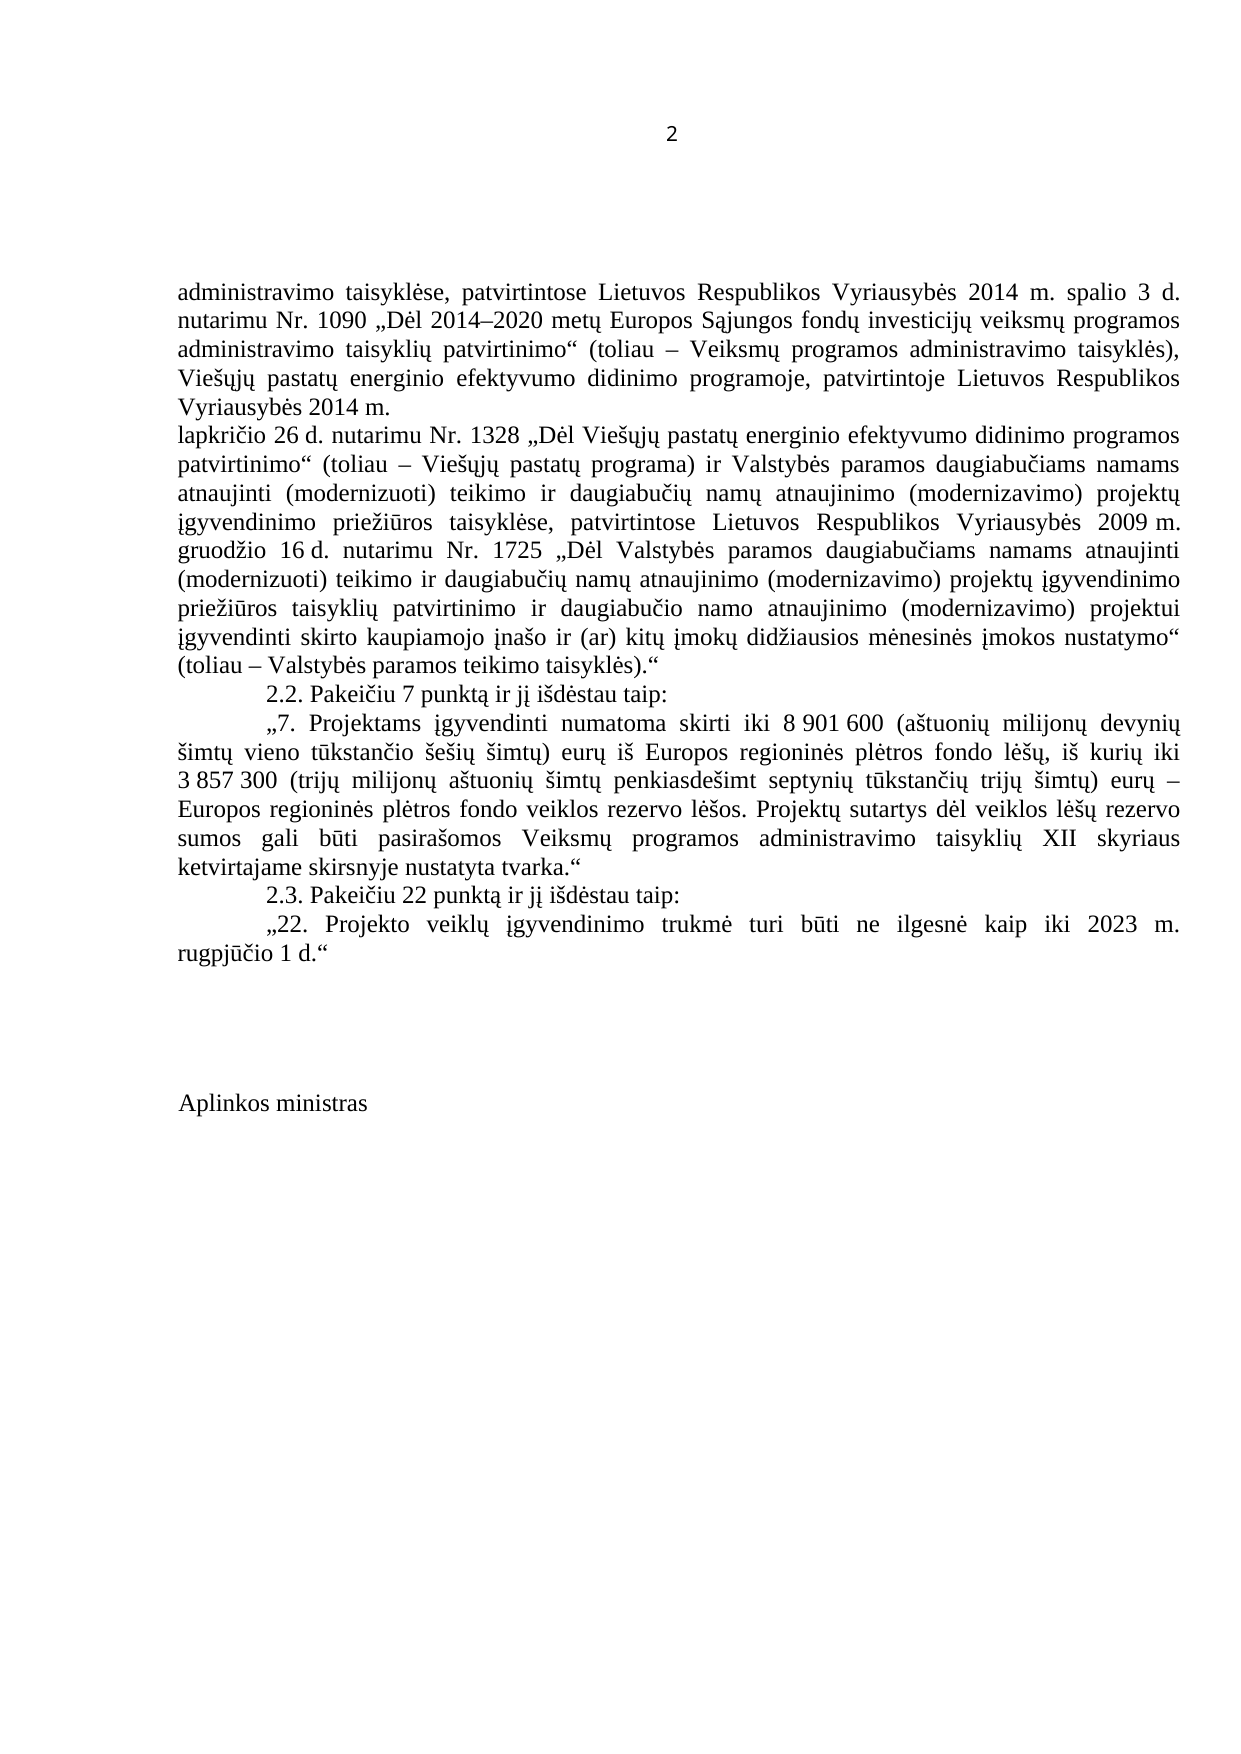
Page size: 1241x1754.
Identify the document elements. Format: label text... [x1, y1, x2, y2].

table_cell [680, 1117, 1167, 1148]
text 2.3. Pakeičiu 22 punktą ir jį išdėstau taip: [177, 880, 1181, 909]
text „22. Projekto veiklų įgyvendinimo trukmė turi būti ne ilgesnė kaip iki 2023 m. rugpjūčio 1 d.“ [177, 909, 1181, 967]
text 2.2. Pakeičiu 7 punktą ir jį išdėstau taip: [177, 679, 1181, 708]
text lapkričio 26 d. nutarimu Nr. 1328 „Dėl Viešųjų pastatų energinio efektyvumo didinimo programos patvirtinimo“ (toliau – Viešųjų pastatų programa) ir Valstybės paramos daugiabučiams namams atnaujinti (modernizuoti) teikimo ir daugiabučių namų atnaujinimo (modernizavimo) projektų įgyvendinimo priežiūros taisyklėse, patvirtintose Lietuvos Respublikos Vyriausybės 2009 m. gruodžio 16 d. nutarimu Nr. 1725 „Dėl Valstybės paramos daugiabučiams namams atnaujinti (modernizuoti) teikimo ir daugiabučių namų atnaujinimo (modernizavimo) projektų įgyvendinimo priežiūros taisyklių patvirtinimo ir daugiabučio namo atnaujinimo (modernizavimo) projektui įgyvendinti skirto kaupiamojo įnašo ir (ar) kitų įmokų didžiausios mėnesinės įmokos nustatymo“ (toliau – Valstybės paramos teikimo taisyklės).“ [177, 420, 1181, 679]
text administravimo taisyklėse, patvirtintose Lietuvos Respublikos Vyriausybės 2014 m. spalio 3 d. nutarimu Nr. 1090 „Dėl 2014–2020 metų Europos Sąjungos fondų investicijų veiksmų programos administravimo taisyklių patvirtinimo“ (toliau – Veiksmų programos administravimo taisyklės), Viešųjų pastatų energinio efektyvumo didinimo programoje, patvirtintoje Lietuvos Respublikos Vyriausybės 2014 m. [177, 277, 1181, 420]
text „7. Projektams įgyvendinti numatoma skirti iki 8 901 600 (aštuonių milijonų devynių šimtų vieno tūkstančio šešių šimtų) eurų iš Europos regioninės plėtros fondo lėšų, iš kurių iki 3 857 300 (trijų milijonų aštuonių šimtų penkiasdešimt septynių tūkstančių trijų šimtų) eurų – Europos regioninės plėtros fondo veiklos rezervo lėšos. Projektų sutartys dėl veiklos lėšų rezervo sumos gali būti pasirašomos Veiksmų programos administravimo taisyklių XII skyriaus ketvirtajame skirsnyje nustatyta tvarka.“ [177, 708, 1181, 880]
table_cell [178, 1117, 680, 1148]
table_cell [1167, 1117, 1182, 1148]
table_header Aplinkos ministras [178, 1082, 680, 1117]
table_header [680, 1082, 1182, 1117]
